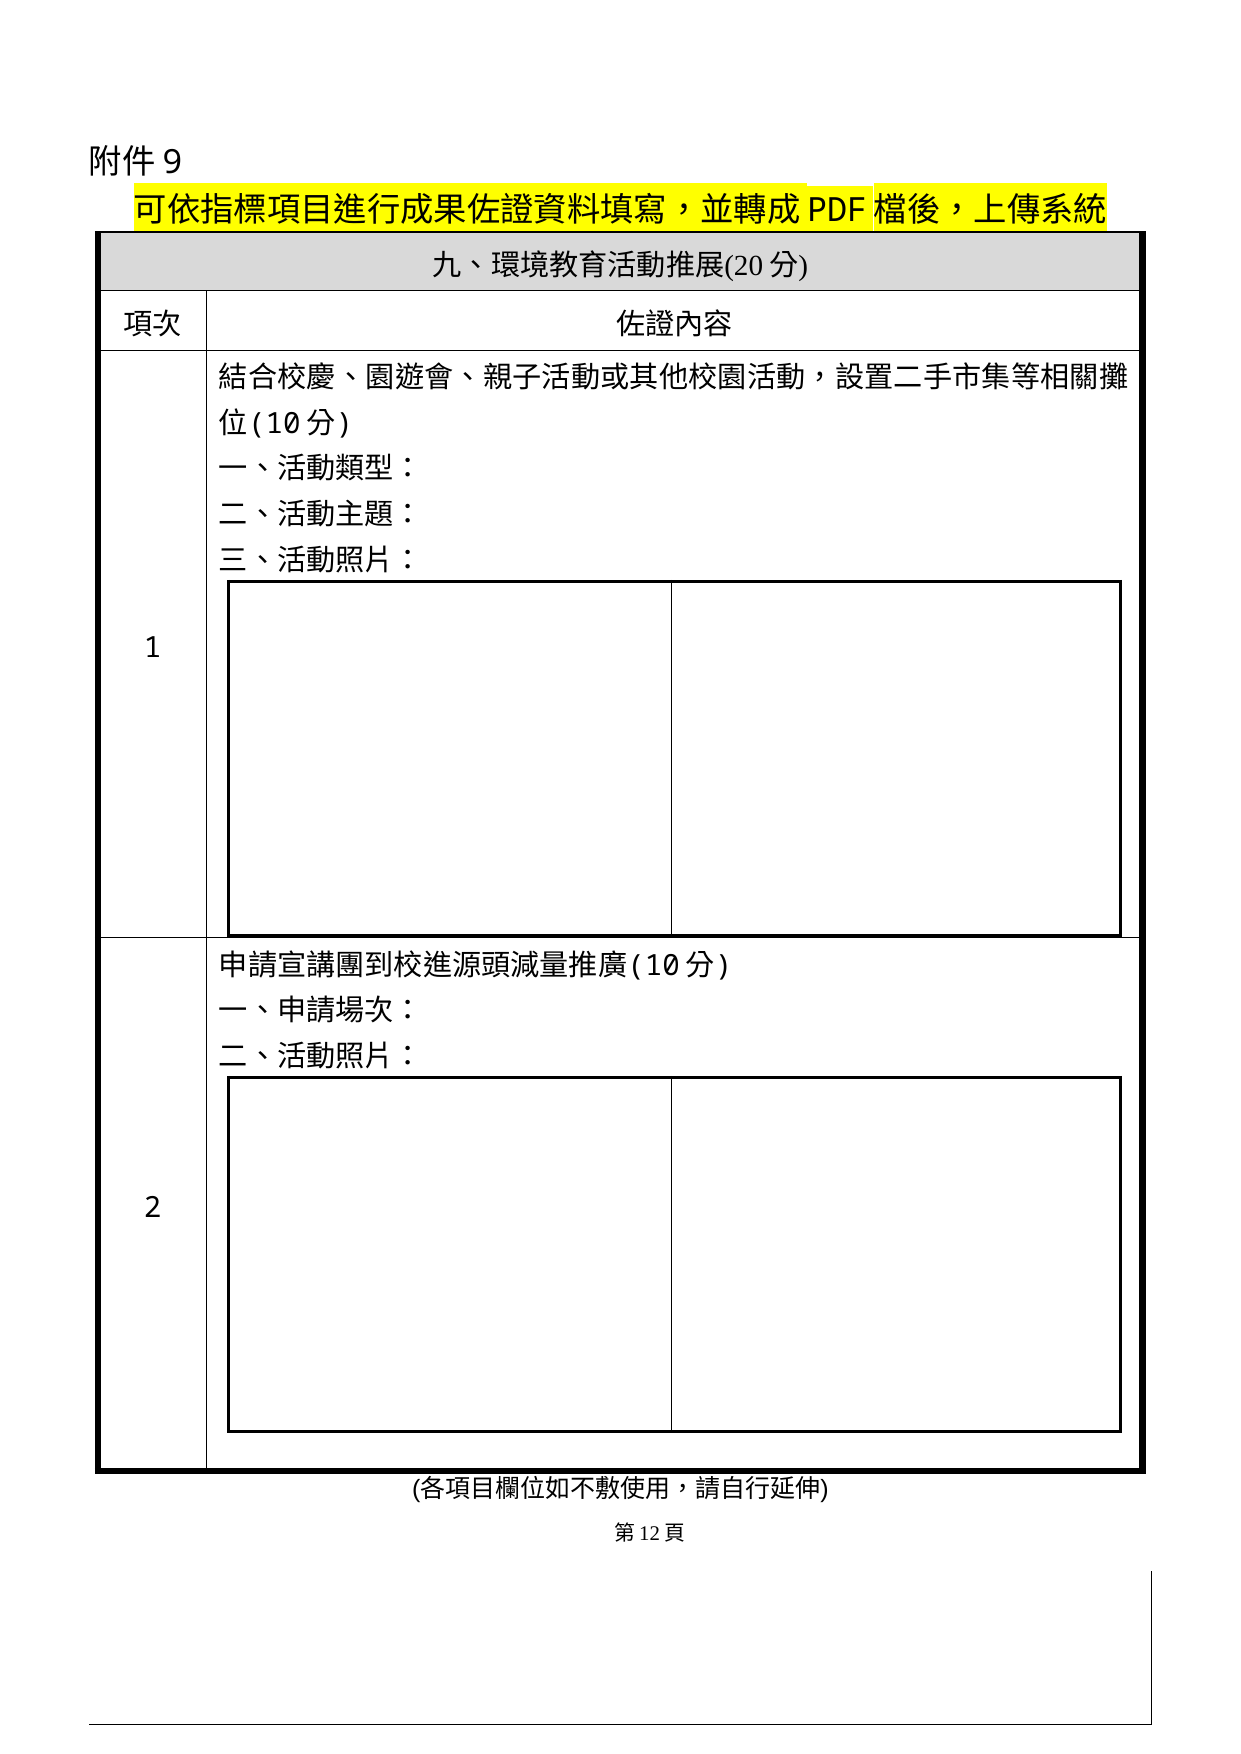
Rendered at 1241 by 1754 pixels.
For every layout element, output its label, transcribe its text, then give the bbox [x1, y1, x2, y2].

table_cell 申請宣講團到校進源頭減量推廣(10分) 一、申請場次： 二、活動照片： [207, 938, 1139, 1468]
text 可依指標項目進行成果佐證資料填寫，並轉成PDF檔後，上傳系統 [89, 183, 1152, 231]
text (各項目欄位如不敷使用，請自行延伸) [89, 1474, 1152, 1503]
table_header [230, 1079, 671, 1430]
table_header [672, 1079, 1119, 1430]
table_cell 2 [101, 938, 206, 1468]
table_header 九、環境教育活動推展(20分) [101, 233, 1139, 290]
text 附件9 [89, 134, 1152, 183]
table_cell 佐證內容 [207, 291, 1139, 349]
table_cell 項次 [101, 291, 206, 349]
table_cell 結合校慶、園遊會、親子活動或其他校園活動，設置二手市集等相關攤位(10分) 一、活動類型： 二、活動主題： 三、活動照片： [207, 351, 1139, 937]
table_header [672, 583, 1119, 934]
table_cell 1 [101, 351, 206, 937]
table_header [230, 583, 671, 934]
